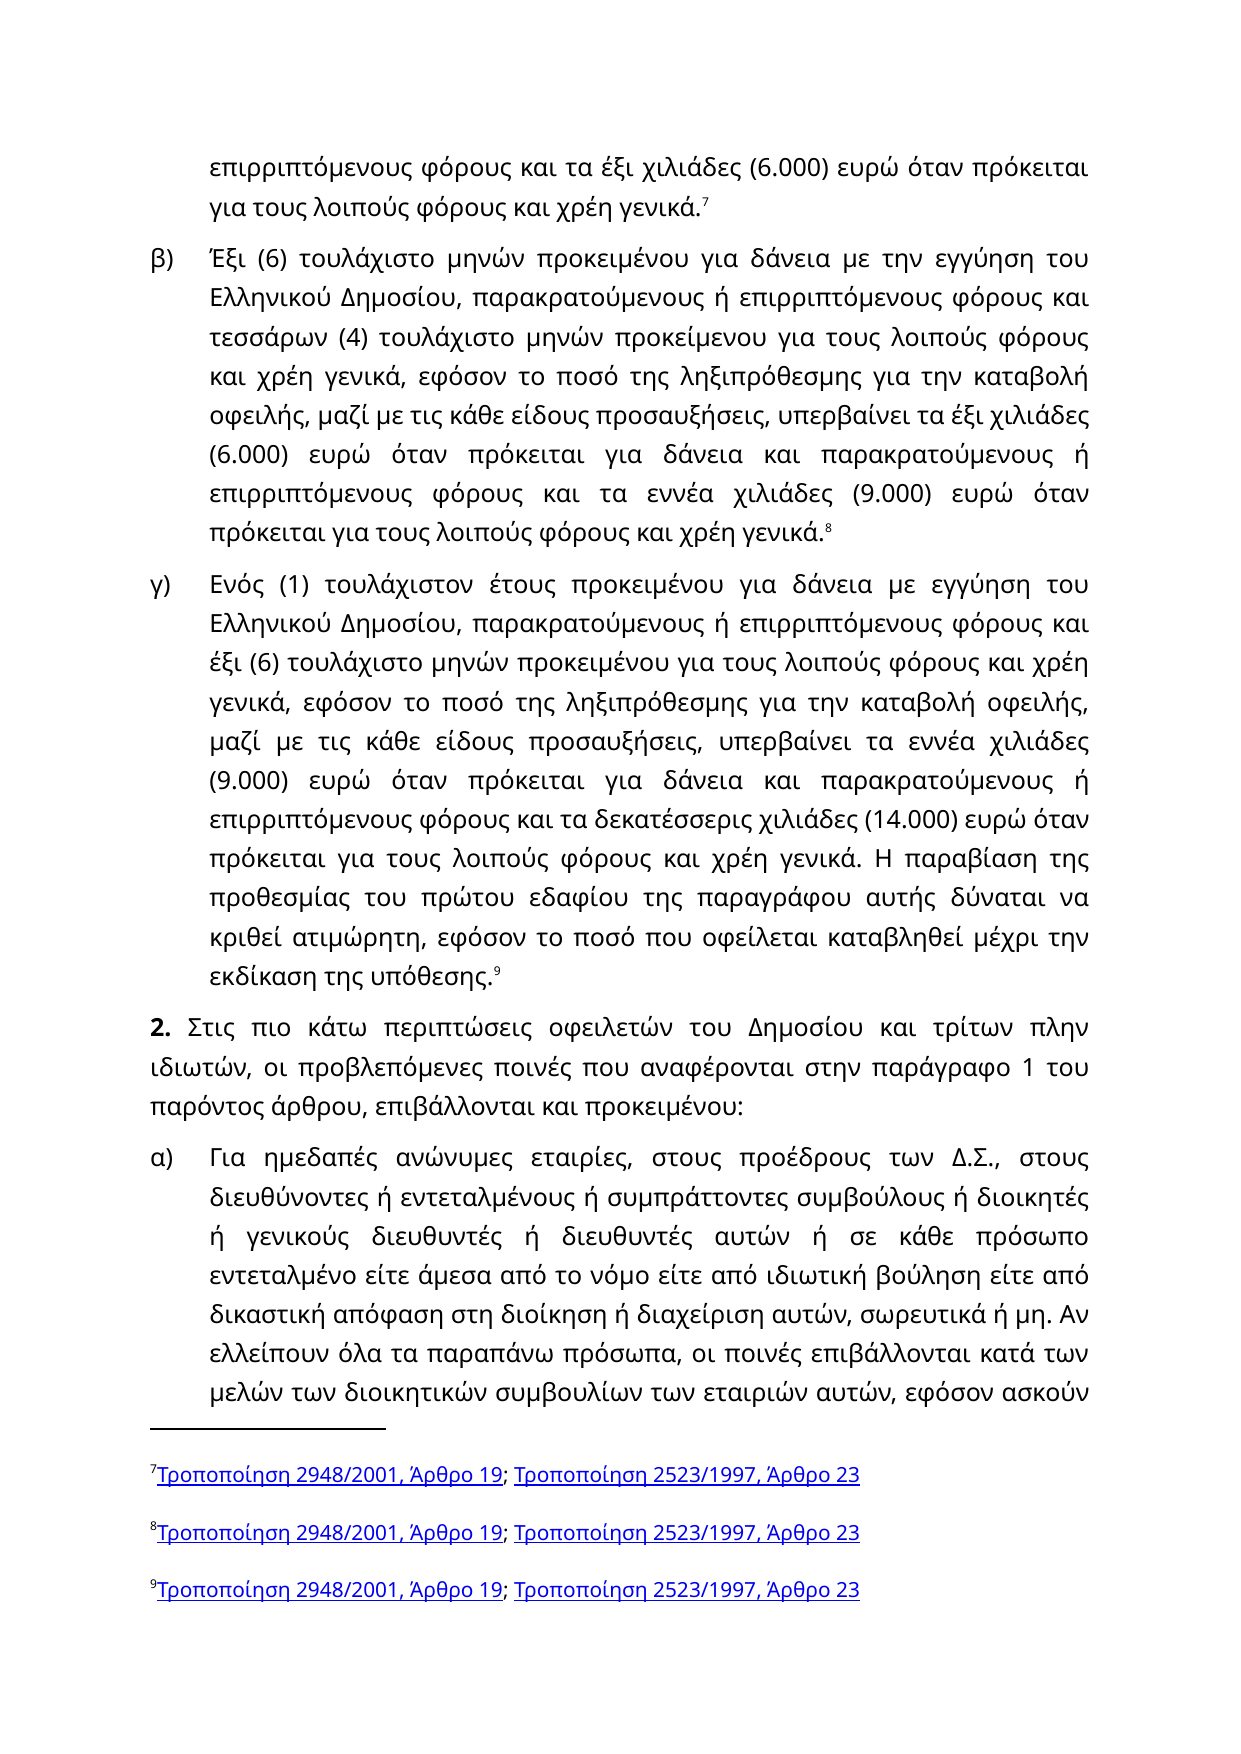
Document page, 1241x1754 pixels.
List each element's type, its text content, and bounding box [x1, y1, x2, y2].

list γ) Ενός (1) τουλάχιστον έτους προκειμένου για δάνεια με εγγύηση του Ελληνικού Δημοσίου, παρακρατούμενους ή επιρριπτόμενους φόρους και έξι (6) τουλάχιστο μηνών προκειμένου για τους λοιπούς φόρους και χρέη γενικά, εφόσον το ποσό της ληξιπρόθεσμης για την καταβολή οφειλής, μαζί με τις κάθε είδους προσαυξήσεις, υπερβαίνει τα εννέα χιλιάδες (9.000) ευρώ όταν πρόκειται για δάνεια και παρακρατούμενους ή επιρριπτόμενους φόρους και τα δεκατέσσερις χιλιάδες (14.000) ευρώ όταν πρόκειται για τους λοιπούς φόρους και χρέη γενικά. Η παραβίαση της προθεσμίας του πρώτου εδαφίου της παραγράφου αυτής δύναται να κριθεί ατιμώρητη, εφόσον το ποσό που οφείλεται καταβληθεί μέχρι την εκδίκαση της υπόθεσης. [150, 567, 1090, 992]
list β) Έξι (6) τουλάχιστο μηνών προκειμένου για δάνεια με την εγγύηση του Ελληνικού Δημοσίου, παρακρατούμενους ή επιρριπτόμενους φόρους και τεσσάρων (4) τουλάχιστο μηνών προκείμενου για τους λοιπούς φόρους και χρέη γενικά, εφόσον το ποσό της ληξιπρόθεσμης για την καταβολή οφειλής, μαζί με τις κάθε είδους προσαυξήσεις, υπερβαίνει τα έξι χιλιάδες (6.000) ευρώ όταν πρόκειται για δάνεια και παρακρατούμενους ή επιρριπτόμενους φόρους και τα εννέα χιλιάδες (9.000) ευρώ όταν πρόκειται για τους λοιπούς φόρους και χρέη γενικά. [150, 241, 1090, 549]
text Τροποποίηση 2948/2001, Άρθρο 19; Τροποποίηση 2523/1997, Άρθρο 23 [150, 1518, 1090, 1546]
text Τροποποίηση 2948/2001, Άρθρο 19; Τροποποίηση 2523/1997, Άρθρο 23 [150, 1460, 1090, 1489]
text Τροποποίηση 2948/2001, Άρθρο 19; Τροποποίηση 2523/1997, Άρθρο 23 [150, 1576, 1090, 1604]
list α) Για ημεδαπές ανώνυμες εταιρίες, στους προέδρους των Δ.Σ., στους διευθύνοντες ή εντεταλμένους ή συμπράττοντες συμβούλους ή διοικητές ή γενικούς διευθυντές ή διευθυντές αυτών ή σε κάθε πρόσωπο εντεταλμένο είτε άμεσα από το νόμο είτε από ιδιωτική βούληση είτε από δικαστική απόφαση στη διοίκηση ή διαχείριση αυτών, σωρευτικά ή μη. Αν ελλείπουν όλα τα παραπάνω πρόσωπα, οι ποινές επιβάλλονται κατά των μελών των διοικητικών συμβουλίων των εταιριών αυτών, εφόσον ασκούν [150, 1140, 1090, 1409]
text 2. Στις πιο κάτω περιπτώσεις οφειλετών του Δημοσίου και τρίτων πλην ιδιωτών, οι προβλεπόμενες ποινές που αναφέρονται στην παράγραφο 1 του παρόντος άρθρου, επιβάλλονται και προκειμένου: [150, 1010, 1090, 1122]
list επιρριπτόμενους φόρους και τα έξι χιλιάδες (6.000) ευρώ όταν πρόκειται για τους λοιπούς φόρους και χρέη γενικά. [150, 150, 1090, 223]
